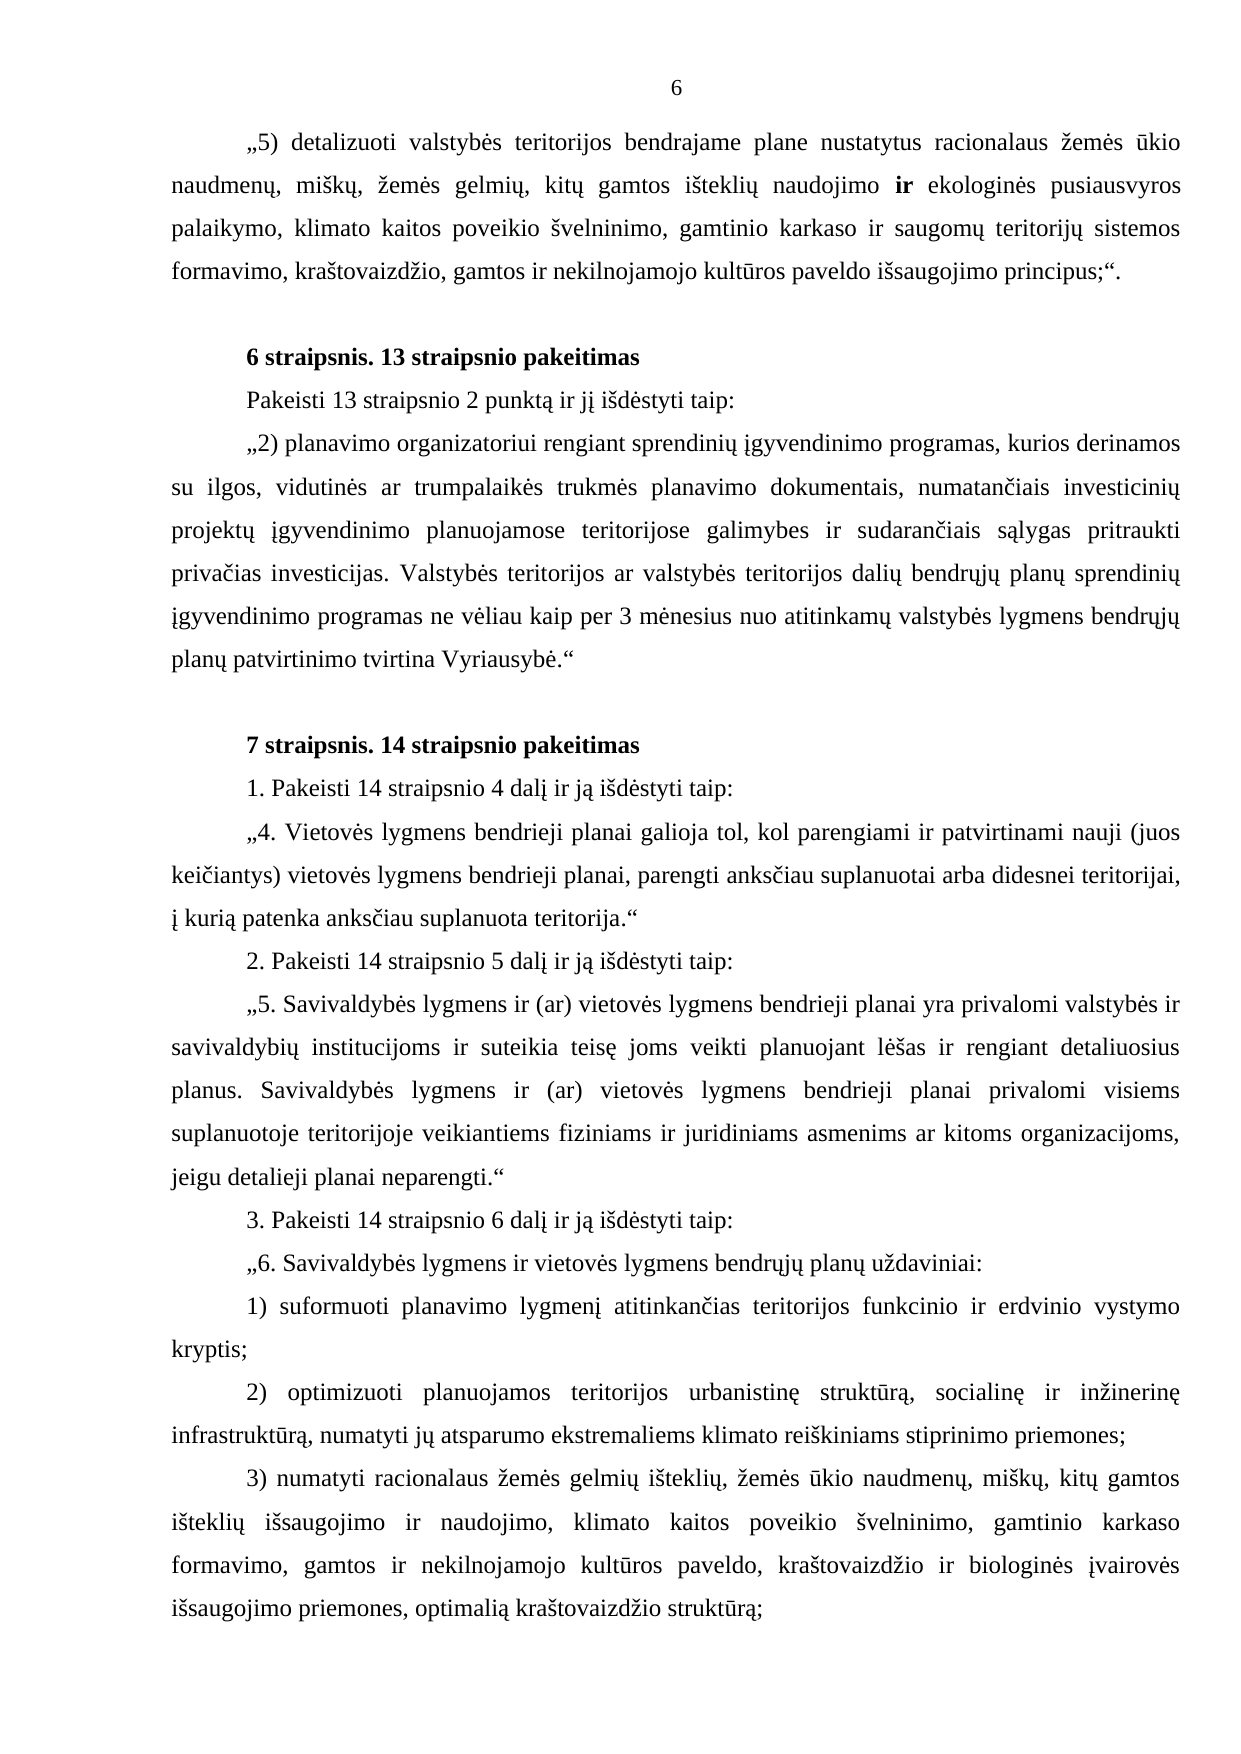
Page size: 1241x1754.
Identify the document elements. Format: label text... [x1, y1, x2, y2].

text 2) optimizuoti planuojamos teritorijos urbanistinę struktūrą, socialinę ir inžinerinę infrastruktūrą, numatyti jų atsparumo ekstremaliems klimato reiškiniams stiprinimo priemones; [171, 1377, 1181, 1449]
text 1) suformuoti planavimo lygmenį atitinkančias teritorijos funkcinio ir erdvinio vystymo kryptis; [171, 1291, 1181, 1363]
text „5. Savivaldybės lygmens ir (ar) vietovės lygmens bendrieji planai yra privalomi valstybės ir savivaldybių institucijoms ir suteikia teisę joms veikti planuojant lėšas ir rengiant detaliuosius planus. Savivaldybės lygmens ir (ar) vietovės lygmens bendrieji planai privalomi visiems suplanuotoje teritorijoje veikiantiems fiziniams ir juridiniams asmenims ar kitoms organizacijoms, jeigu detalieji planai neparengti.“ [171, 989, 1181, 1190]
text „4. Vietovės lygmens bendrieji planai galioja tol, kol parengiami ir patvirtinami nauji (juos keičiantys) vietovės lygmens bendrieji planai, parengti anksčiau suplanuotai arba didesnei teritorijai, į kurią patenka anksčiau suplanuota teritorija.“ [171, 817, 1181, 932]
text 3. Pakeisti 14 straipsnio 6 dalį ir ją išdėstyti taip: [171, 1205, 1181, 1233]
text 6 straipsnis. 13 straipsnio pakeitimas [171, 342, 1181, 371]
text „6. Savivaldybės lygmens ir vietovės lygmens bendrųjų planų uždaviniai: [171, 1248, 1181, 1277]
text Pakeisti 13 straipsnio 2 punktą ir jį išdėstyti taip: [171, 385, 1181, 414]
text 2. Pakeisti 14 straipsnio 5 dalį ir ją išdėstyti taip: [171, 946, 1181, 975]
text „5) detalizuoti valstybės teritorijos bendrajame plane nustatytus racionalaus žemės ūkio naudmenų, miškų, žemės gelmių, kitų gamtos išteklių naudojimo ir ekologinės pusiausvyros palaikymo, klimato kaitos poveikio švelninimo, gamtinio karkaso ir saugomų teritorijų sistemos formavimo, kraštovaizdžio, gamtos ir nekilnojamojo kultūros paveldo išsaugojimo principus;“. [171, 127, 1181, 285]
text „2) planavimo organizatoriui rengiant sprendinių įgyvendinimo programas, kurios derinamos su ilgos, vidutinės ar trumpalaikės trukmės planavimo dokumentais, numatančiais investicinių projektų įgyvendinimo planuojamose teritorijose galimybes ir sudarančiais sąlygas pritraukti privačias investicijas. Valstybės teritorijos ar valstybės teritorijos dalių bendrųjų planų sprendinių įgyvendinimo programas ne vėliau kaip per 3 mėnesius nuo atitinkamų valstybės lygmens bendrųjų planų patvirtinimo tvirtina Vyriausybė.“ [171, 428, 1181, 673]
text 1. Pakeisti 14 straipsnio 4 dalį ir ją išdėstyti taip: [171, 773, 1181, 802]
text 3) numatyti racionalaus žemės gelmių išteklių, žemės ūkio naudmenų, miškų, kitų gamtos išteklių išsaugojimo ir naudojimo, klimato kaitos poveikio švelninimo, gamtinio karkaso formavimo, gamtos ir nekilnojamojo kultūros paveldo, kraštovaizdžio ir biologinės įvairovės išsaugojimo priemones, optimalią kraštovaizdžio struktūrą; [171, 1463, 1181, 1622]
text 7 straipsnis. 14 straipsnio pakeitimas [171, 730, 1181, 759]
